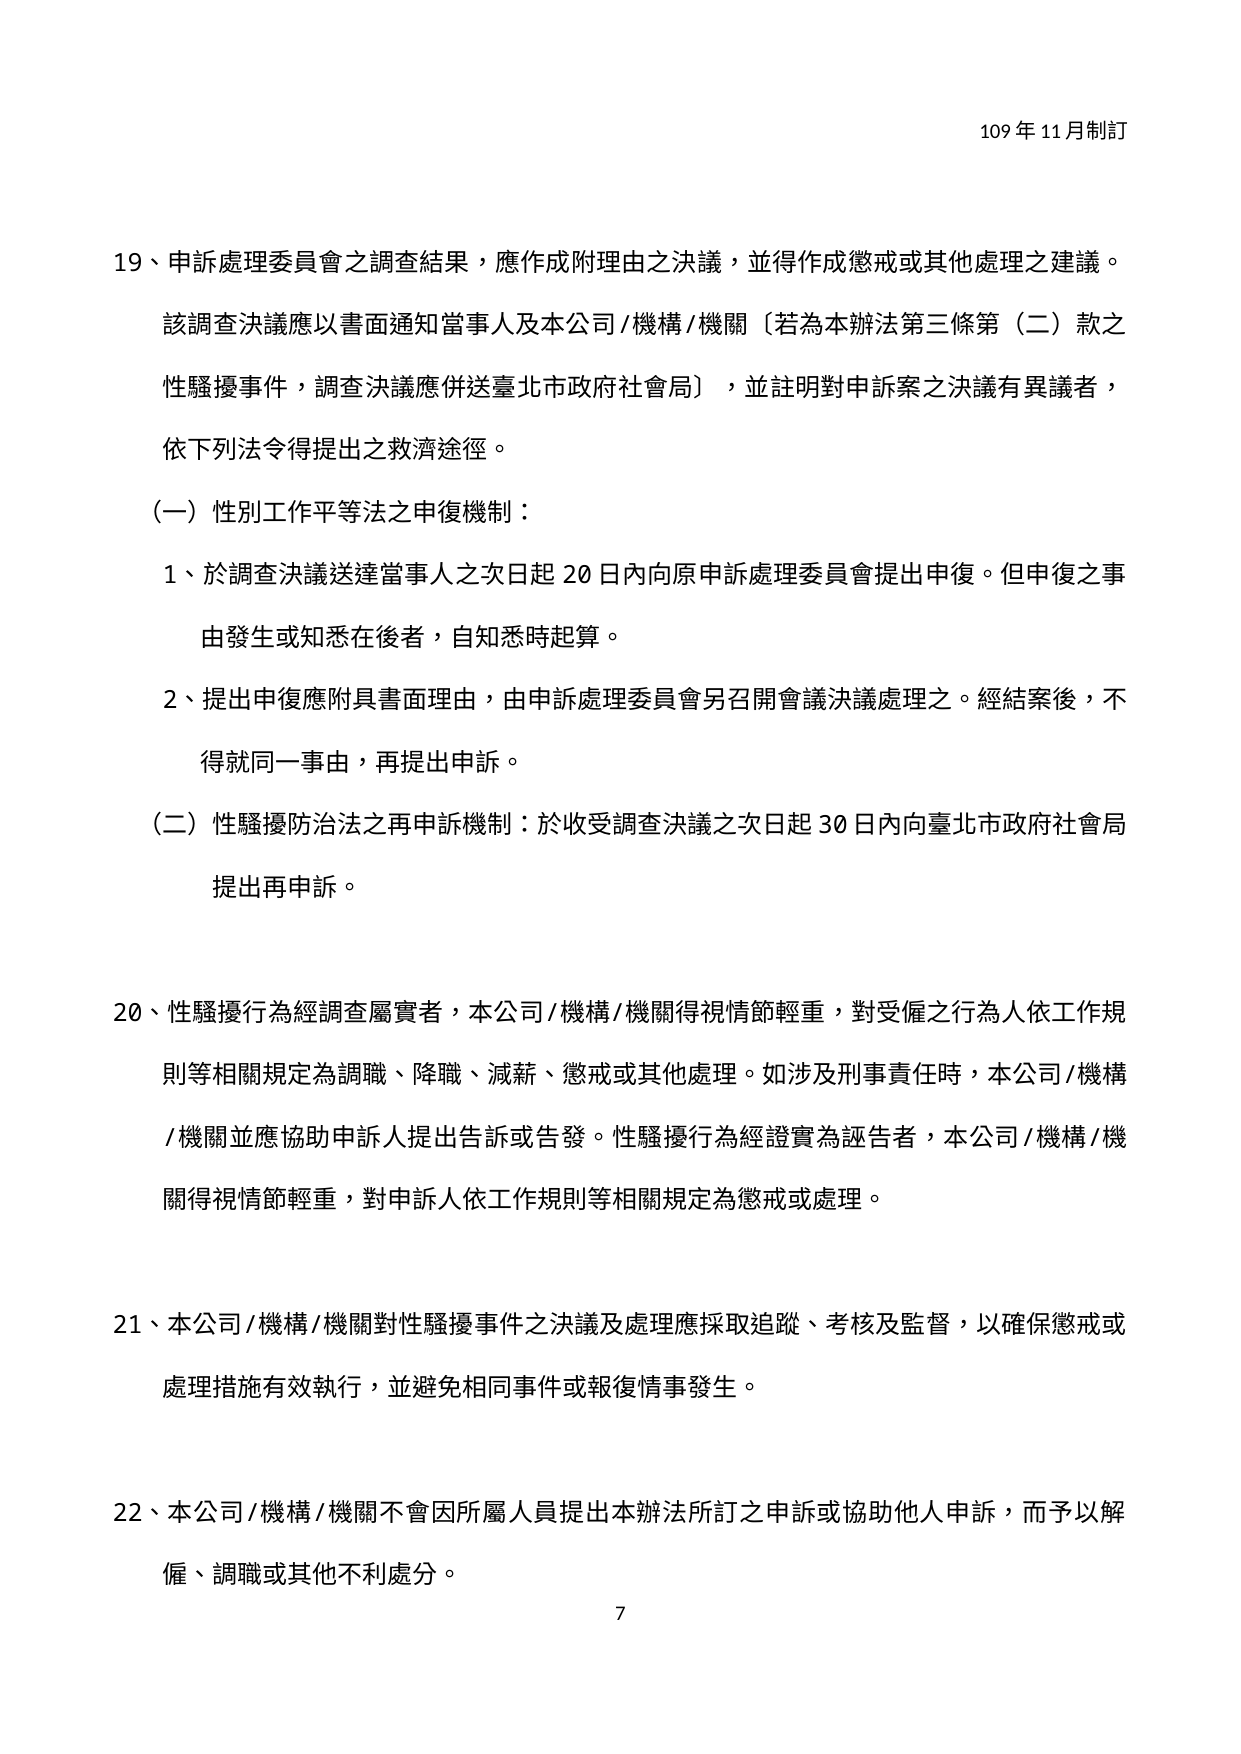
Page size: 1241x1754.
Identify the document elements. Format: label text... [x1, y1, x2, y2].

list 申訴處理委員會之調查結果，應作成附理由之決議，並得作成懲戒或其他處理之建議。該調查決議應以書面通知當事人及本公司/機構/機關〔若為本辦法第三條第（二）款之性騷擾事件，調查決議應併送臺北市政府社會局〕，並註明對申訴案之決議有異議者，依下列法令得提出之救濟途徑。 [112, 219, 1128, 469]
list 性騷擾行為經調查屬實者，本公司/機構/機關得視情節輕重，對受僱之行為人依工作規則等相關規定為調職、降職、減薪、懲戒或其他處理。如涉及刑事責任時，本公司/機構/機關並應協助申訴人提出告訴或告發。性騷擾行為經證實為誣告者，本公司/機構/機關得視情節輕重，對申訴人依工作規則等相關規定為懲戒或處理。 [112, 969, 1128, 1219]
text 2、提出申復應附具書面理由，由申訴處理委員會另召開會議決議處理之。經結案後，不得就同一事由，再提出申訴。 [162, 656, 1128, 781]
text （二）性騷擾防治法之再申訴機制：於收受調查決議之次日起30日內向臺北市政府社會局提出再申訴。 [137, 781, 1128, 906]
list 本公司/機構/機關不會因所屬人員提出本辦法所訂之申訴或協助他人申訴，而予以解僱、調職或其他不利處分。 [112, 1469, 1128, 1594]
list 本公司/機構/機關對性騷擾事件之決議及處理應採取追蹤、考核及監督，以確保懲戒或處理措施有效執行，並避免相同事件或報復情事發生。 [112, 1281, 1128, 1406]
text （一）性別工作平等法之申復機制： [137, 469, 1128, 531]
text 1、於調查決議送達當事人之次日起20日內向原申訴處理委員會提出申復。但申復之事由發生或知悉在後者，自知悉時起算。 [162, 531, 1128, 656]
